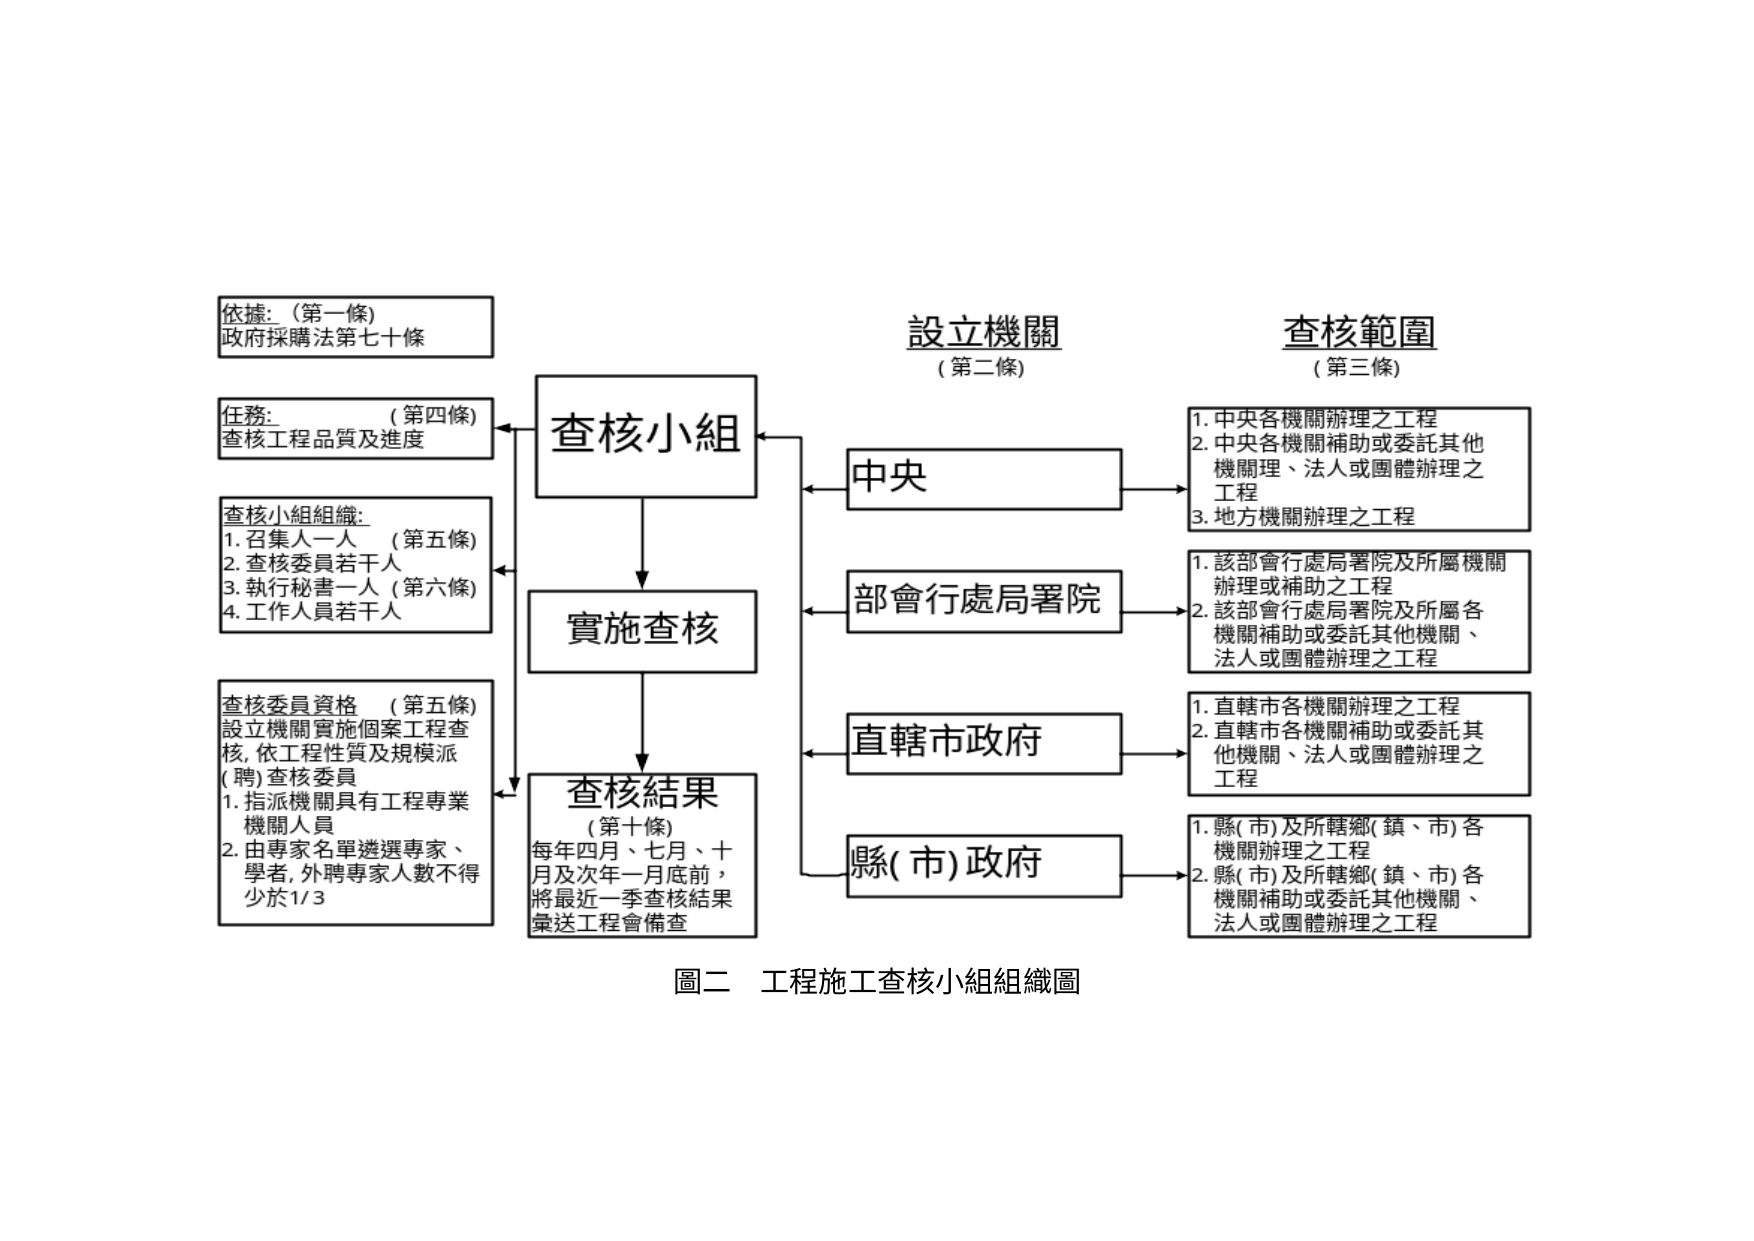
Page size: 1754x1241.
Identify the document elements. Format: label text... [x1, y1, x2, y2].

text 圖二 工程施工查核小組組織圖 [148, 959, 1606, 1001]
